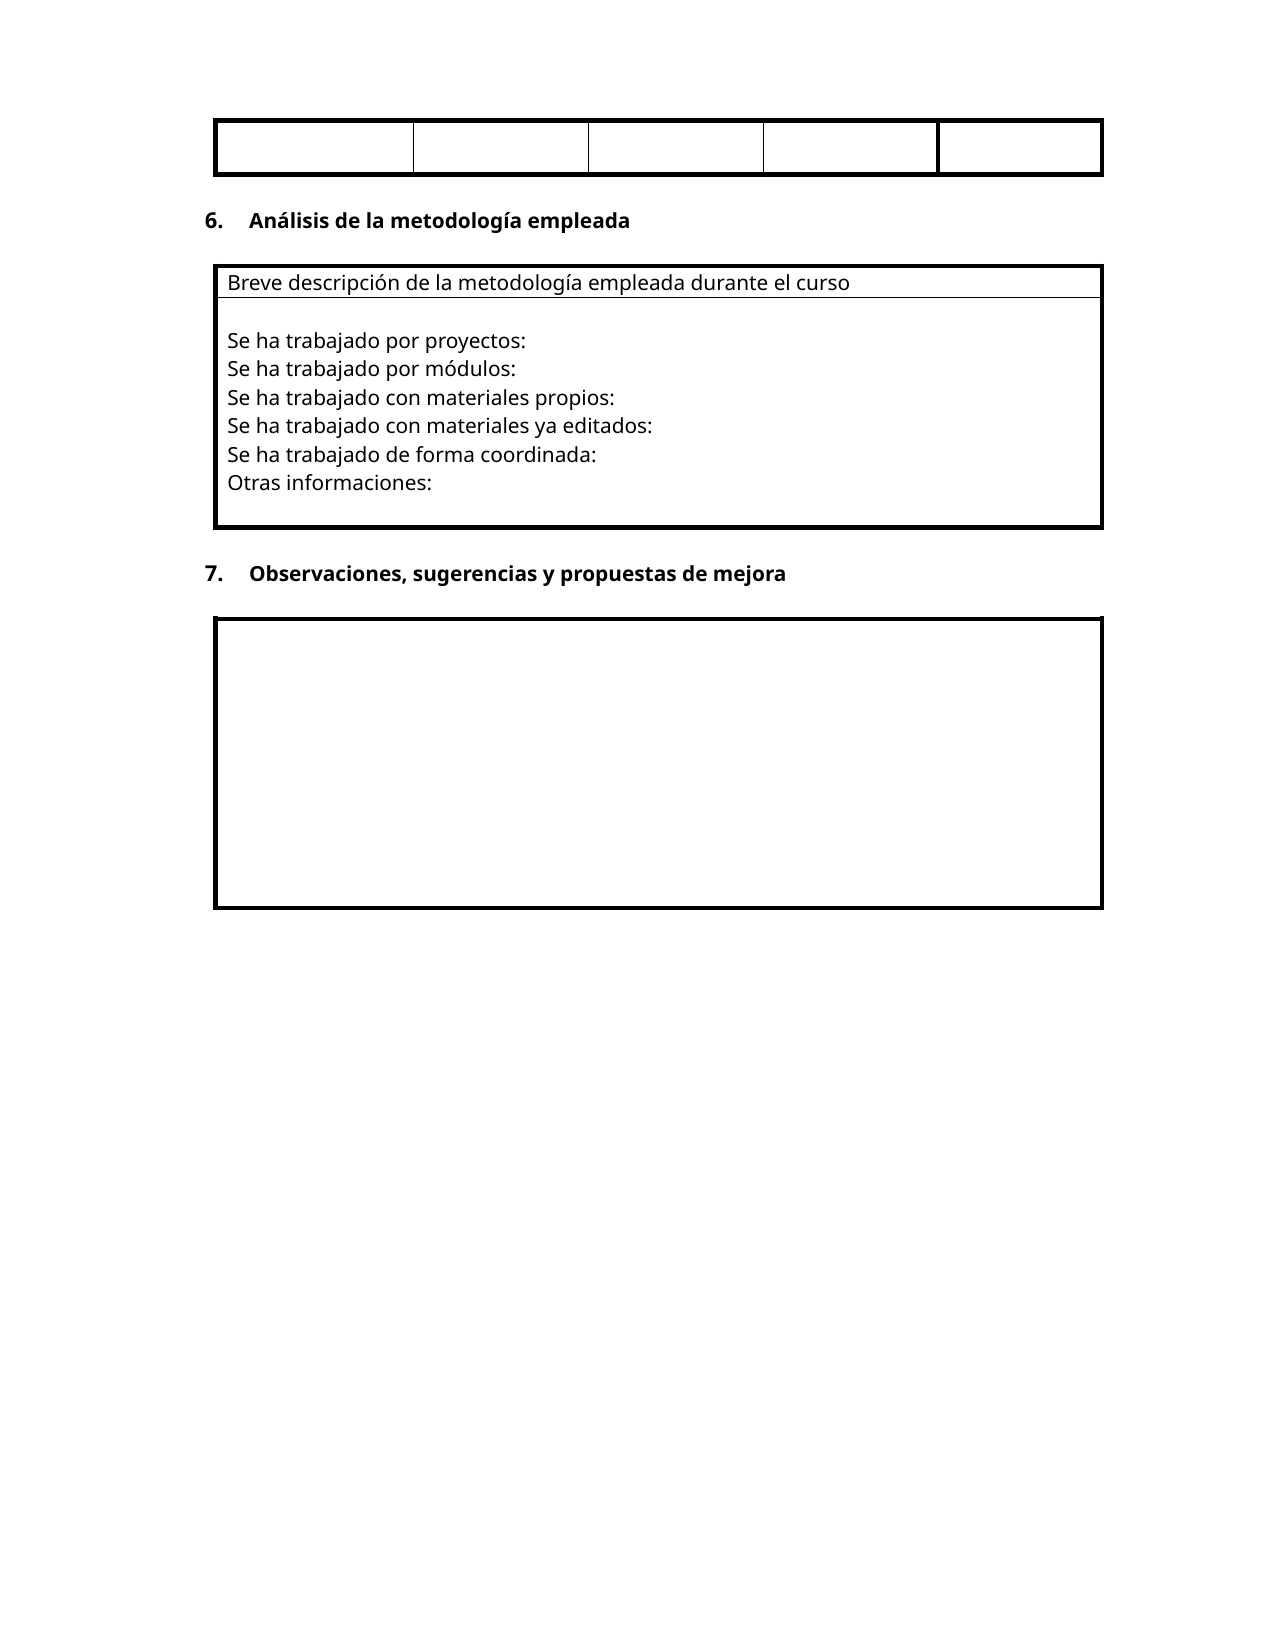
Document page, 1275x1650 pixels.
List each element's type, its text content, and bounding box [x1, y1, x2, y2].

table_cell [764, 123, 936, 172]
table_cell [940, 123, 1100, 172]
list Observaciones, sugerencias y propuestas de mejora [204, 558, 1154, 588]
table_header [218, 621, 1100, 906]
table_cell [218, 123, 413, 172]
table_cell [589, 123, 763, 172]
table_cell [414, 123, 588, 172]
list Análisis de la metodología empleada [204, 205, 1154, 235]
table_header Breve descripción de la metodología empleada durante el curso [218, 268, 1100, 297]
table_cell Se ha trabajado por proyectos: Se ha trabajado por módulos: Se ha trabajado con materiales propios: Se ha trabajado con materiales ya editados: Se ha trabajado de forma coordinada: Otras informaciones: [218, 298, 1100, 525]
